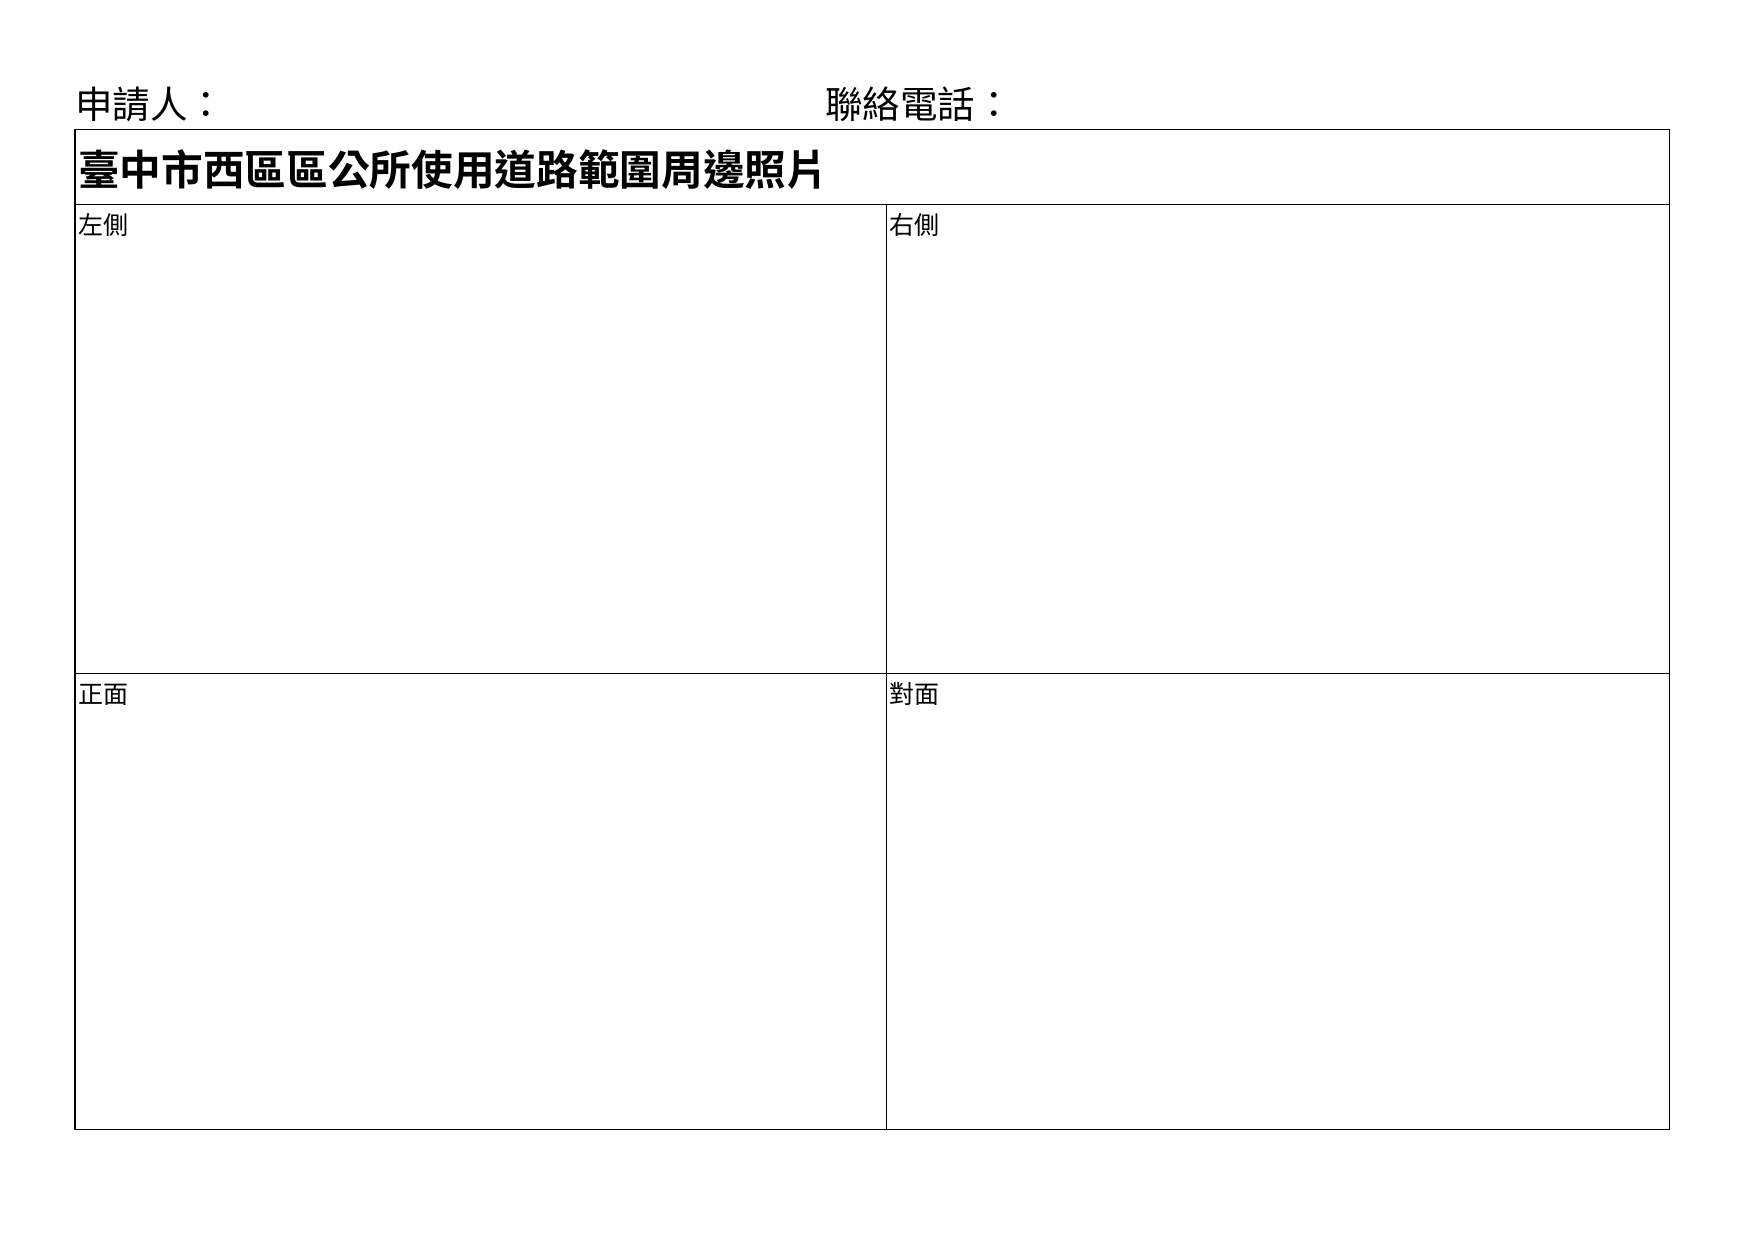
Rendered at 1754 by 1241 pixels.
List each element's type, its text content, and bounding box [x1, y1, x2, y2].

table_header 臺中市西區區公所使用道路範圍周邊照片 [76, 130, 1669, 204]
table_cell 正面 [76, 674, 886, 1129]
table_cell 左側 [76, 205, 886, 673]
table_cell 對面 [887, 674, 1669, 1129]
table_cell 右側 [887, 205, 1669, 673]
text 申請人： 聯絡電話： [75, 75, 1679, 129]
